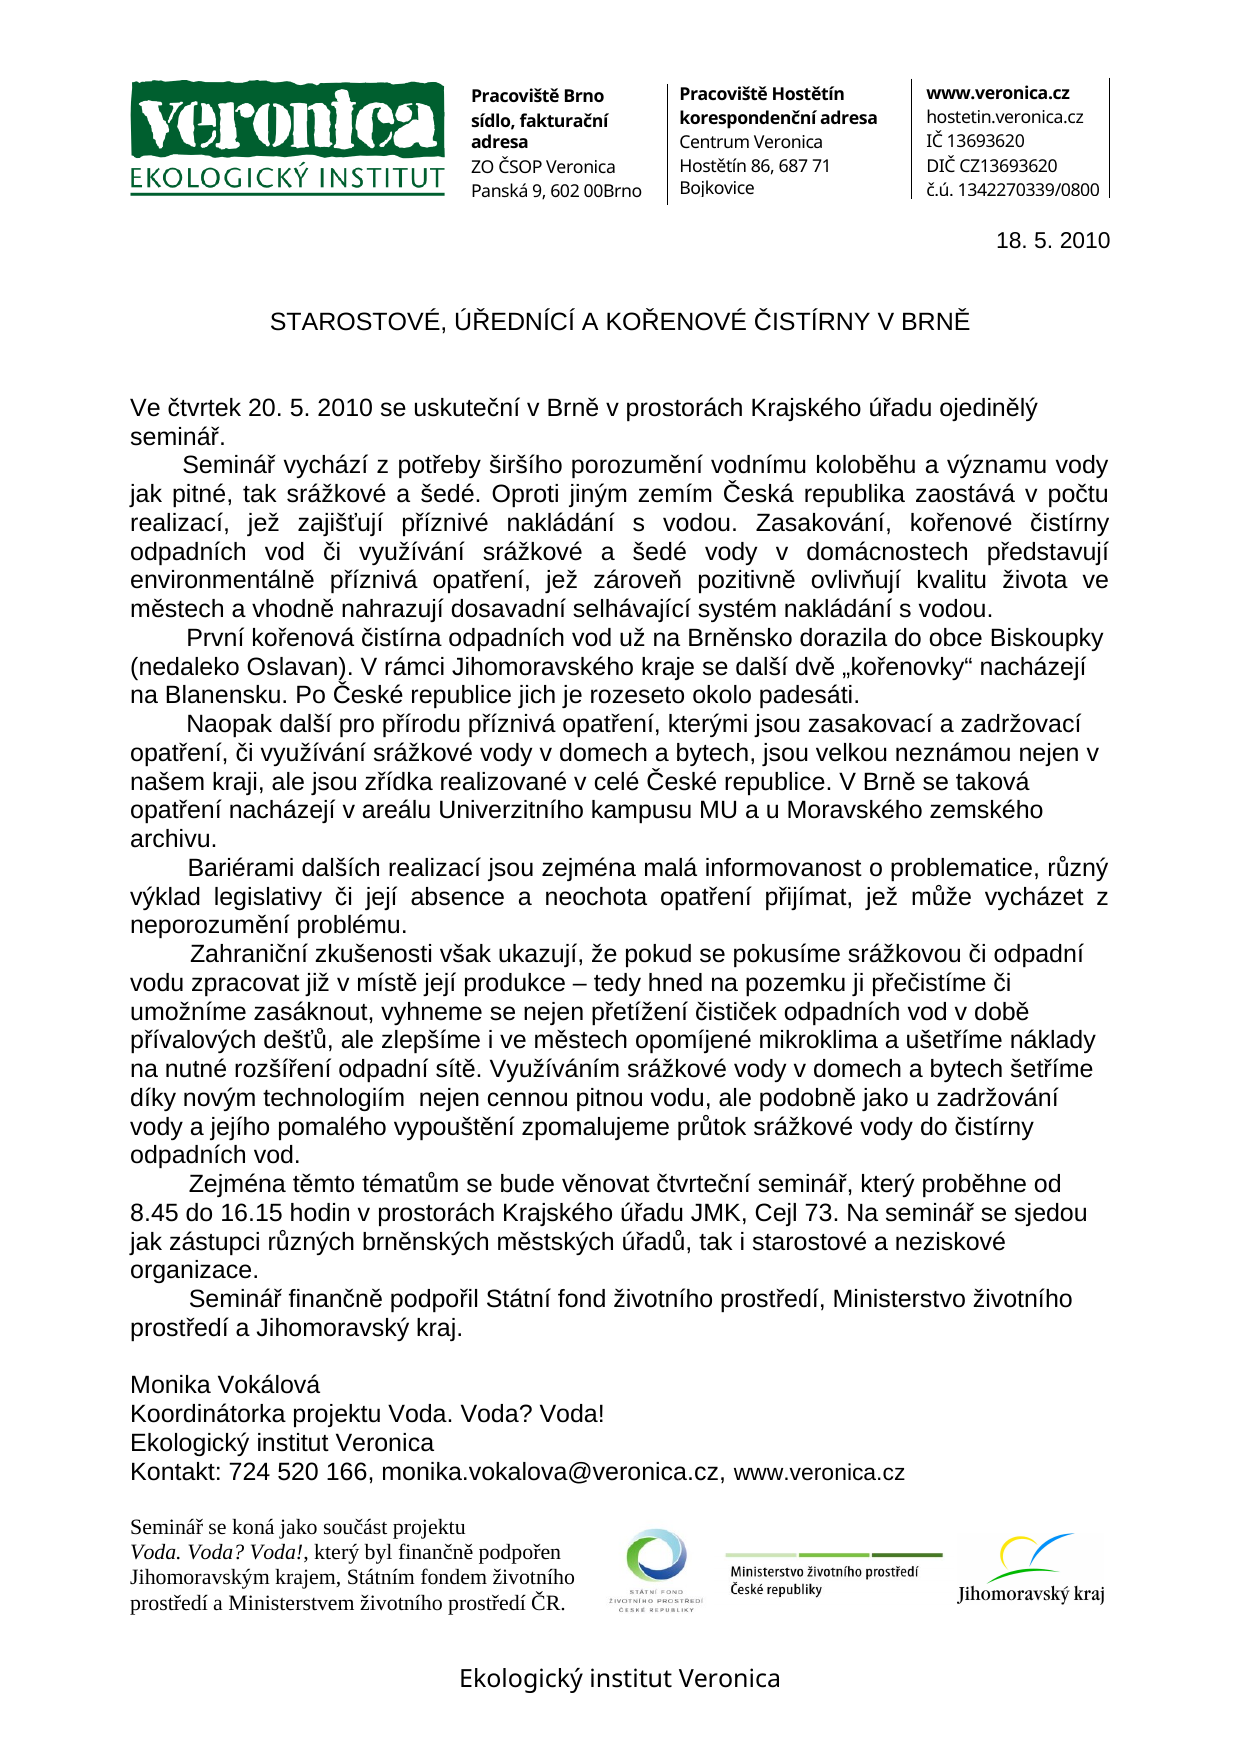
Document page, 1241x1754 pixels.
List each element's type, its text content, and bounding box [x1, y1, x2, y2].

text Seminář vychází z potřeby širšího porozumění vodnímu koloběhu a významu vody jak pitné, tak srážkové a šedé. Oproti jiným zemím Česká republika zaostává v počtu realizací, jež zajišťují příznivé nakládání s vodou. Zasakování, kořenové čistírny odpadních vod či využívání srážkové a šedé vody v domácnostech představují environmentálně příznivá opatření, jež zároveň pozitivně ovlivňují kvalitu života ve městech a vhodně nahrazují dosavadní selhávající systém nakládání s vodou. [130, 450, 1110, 623]
text Voda. Voda? Voda!, který byl finančně podpořen [130, 1539, 604, 1564]
text Naopak další pro přírodu příznivá opatření, kterými jsou zasakovací a zadržovací opatření, či využívání srážkové vody v domech a bytech, jsou velkou neznámou nejen v našem kraji, ale jsou zřídka realizované v celé České republice. V Brně se taková opatření nacházejí v areálu Univerzitního kampusu MU a u Moravského zemského archivu. [130, 709, 1110, 853]
text Jihomoravským krajem, Státním fondem životního [130, 1564, 604, 1589]
picture [605, 1519, 707, 1614]
text Bariérami dalších realizací jsou zejména malá informovanost o problematice, různý výklad legislativy či její absence a neochota opatření přijímat, jež může vycházet z neporozumění problému. [130, 853, 1110, 939]
text Kontakt: 724 520 166, monika.vokalova@veronica.cz, www.veronica.cz [130, 1456, 1110, 1485]
text [708, 1589, 1110, 1615]
text Ve čtvrtek 20. 5. 2010 se uskuteční v Brně v prostorách Krajského úřadu ojedinělý seminář. [130, 393, 1110, 450]
text STAROSTOVÉ, ÚŘEDNÍCÍ A KOŘENOVÉ ČISTÍRNY V BRNĚ [130, 306, 1110, 335]
text Seminář finančně podpořil Státní fond životního prostředí, Ministerstvo životního prostředí a Jihomoravský kraj. [130, 1284, 1110, 1341]
text [708, 1539, 956, 1564]
text Ekologický institut Veronica [130, 1428, 1110, 1456]
text Zejména těmto tématům se bude věnovat čtvrteční seminář, který proběhne od 8.45 do 16.15 hodin v prostorách Krajského úřadu JMK, Cejl 73. Na seminář se sjedou jak zástupci různých brněnských městských úřadů, tak i starostové a neziskové organizace. [130, 1169, 1110, 1284]
picture [130, 80, 445, 196]
picture [714, 1545, 954, 1605]
text 18. 5. 2010 [130, 227, 1110, 254]
text prostředí a Ministerstvem životního prostředí ČR. [130, 1589, 604, 1615]
text Seminář se koná jako součást projektu [130, 1514, 1110, 1539]
text Zahraniční zkušenosti však ukazují, že pokud se pokusíme srážkovou či odpadní vodu zpracovat již v místě její produkce – tedy hned na pozemku ji přečistíme či umožníme zasáknout, vyhneme se nejen přetížení čističek odpadních vod v době přívalových dešťů, ale zlepšíme i ve městech opomíjené mikroklima a ušetříme náklady na nutné rozšíření odpadní sítě. Využíváním srážkové vody v domech a bytech šetříme díky novým technologiím nejen cennou pitnou vodu, ale podobně jako u zadržování vody a jejího pomalého vypouštění zpomalujeme průtok srážkové vody do čistírny odpadních vod. [130, 939, 1110, 1169]
picture [957, 1533, 1104, 1605]
text První kořenová čistírna odpadních vod už na Brněnsko dorazila do obce Biskoupky (nedaleko Oslavan). V rámci Jihomoravského kraje se další dvě „kořenovky“ nacházejí na Blanensku. Po České republice jich je rozeseto okolo padesáti. [130, 623, 1110, 709]
text Monika Vokálová [130, 1370, 1110, 1399]
text Koordinátorka projektu Voda. Voda? Voda! [130, 1399, 1110, 1428]
